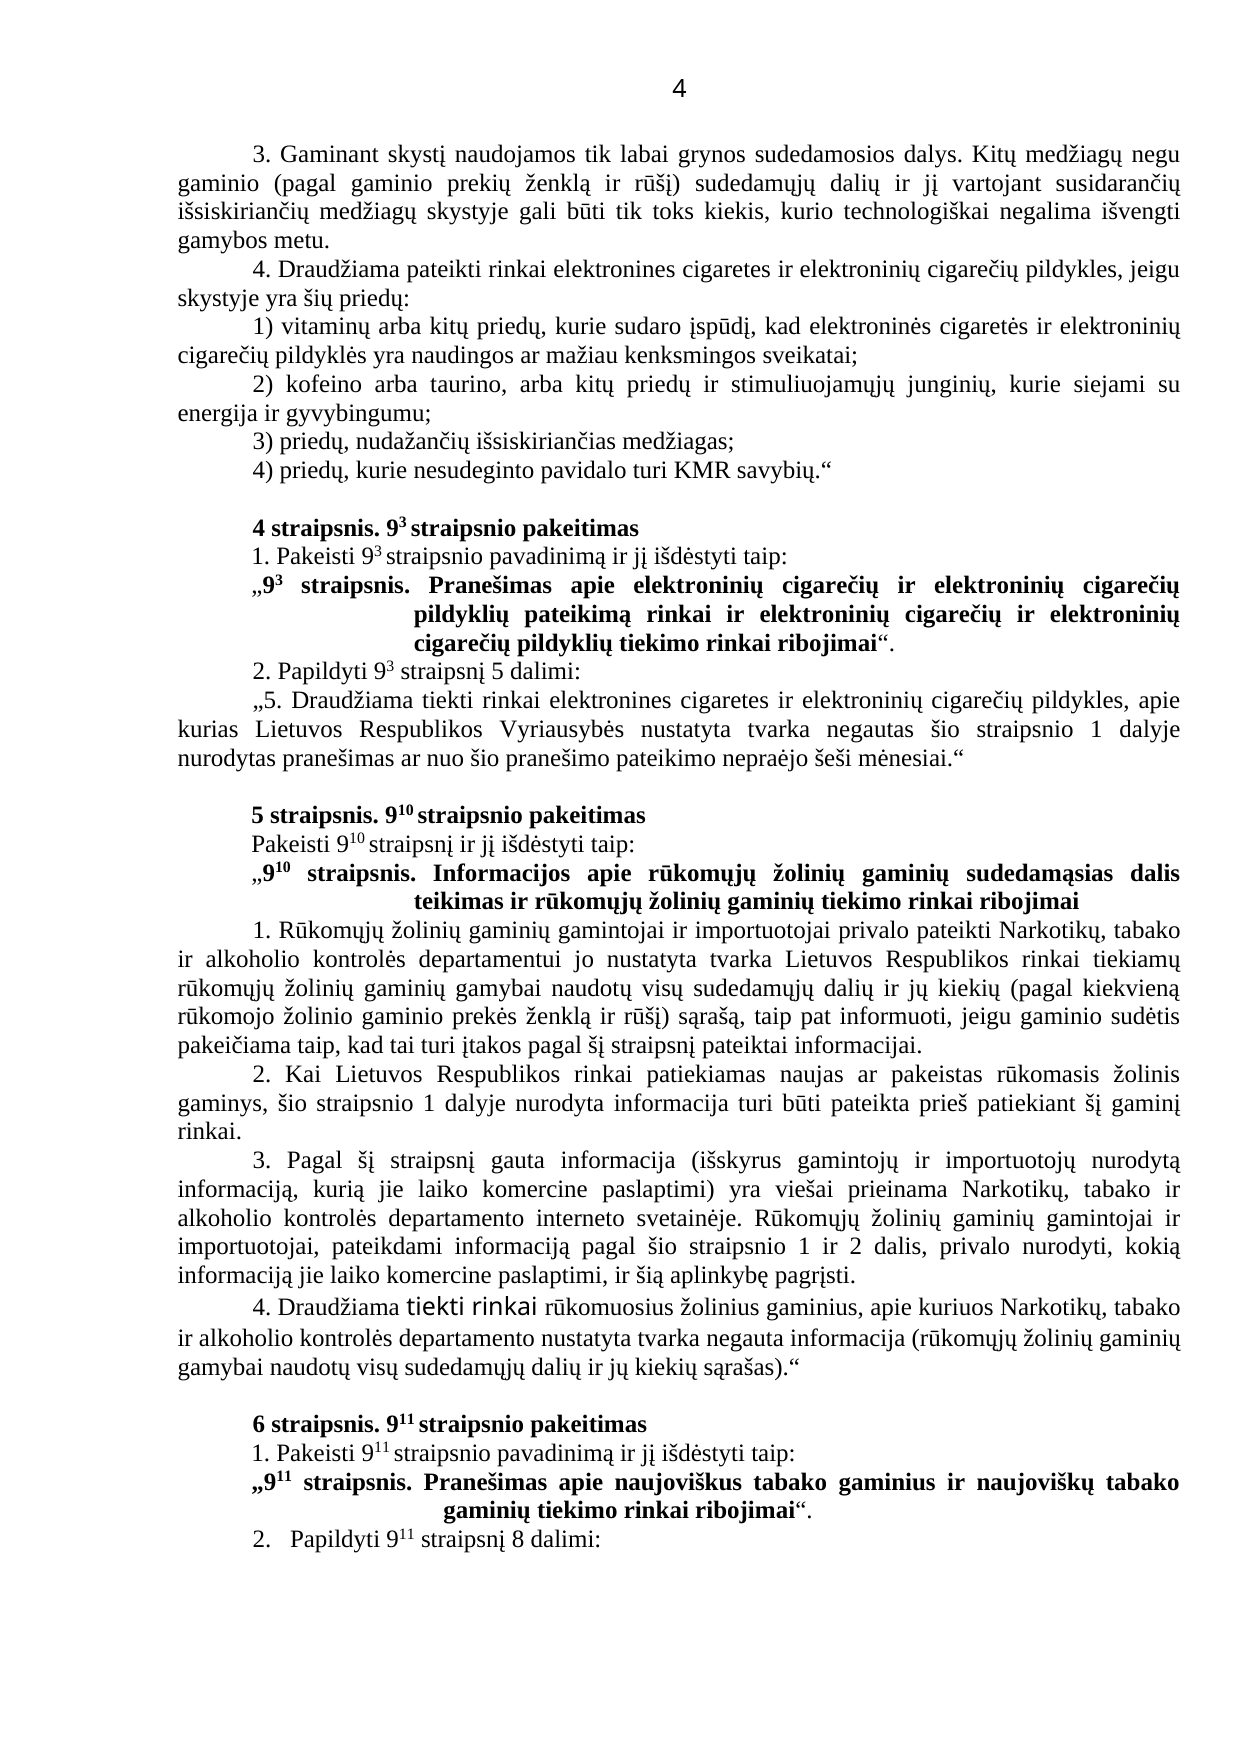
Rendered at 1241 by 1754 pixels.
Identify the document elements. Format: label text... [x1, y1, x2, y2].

text „93 straipsnis. Pranešimas apie elektroninių cigarečių ir elektroninių cigarečių pildyklių pateikimą rinkai ir elektroninių cigarečių ir elektroninių cigarečių pildyklių tiekimo rinkai ribojimai“. [251, 570, 1181, 656]
text 4. Draudžiama tiekti rinkai rūkomuosius žolinius gaminius, apie kuriuos Narkotikų, tabako ir alkoholio kontrolės departamento nustatyta tvarka negauta informacija (rūkomųjų žolinių gaminių gamybai naudotų visų sudedamųjų dalių ir jų kiekių sąrašas).“ [177, 1289, 1181, 1381]
text Pakeisti 910 straipsnį ir jį išdėstyti taip: [177, 829, 1181, 858]
text 3. Gaminant skystį naudojamos tik labai grynos sudedamosios dalys. Kitų medžiagų negu gaminio (pagal gaminio prekių ženklą ir rūšį) sudedamųjų dalių ir jį vartojant susidarančių išsiskiriančių medžiagų skystyje gali būti tik toks kiekis, kurio technologiškai negalima išvengti gamybos metu. [177, 139, 1181, 254]
text 1. Pakeisti 93 straipsnio pavadinimą ir jį išdėstyti taip: [177, 541, 1181, 570]
text 3. Pagal šį straipsnį gauta informacija (išskyrus gamintojų ir importuotojų nurodytą informaciją, kurią jie laiko komercine paslaptimi) yra viešai prieinama Narkotikų, tabako ir alkoholio kontrolės departamento interneto svetainėje. Rūkomųjų žolinių gaminių gamintojai ir importuotojai, pateikdami informaciją pagal šio straipsnio 1 ir 2 dalis, privalo nurodyti, kokią informaciją jie laiko komercine paslaptimi, ir šią aplinkybę pagrįsti. [177, 1145, 1181, 1289]
text 3) priedų, nudažančių išsiskiriančias medžiagas; [177, 426, 1181, 455]
text 4 straipsnis. 93 straipsnio pakeitimas [177, 513, 1181, 541]
text 1) vitaminų arba kitų priedų, kurie sudaro įspūdį, kad elektroninės cigaretės ir elektroninių cigarečių pildyklės yra naudingos ar mažiau kenksmingos sveikatai; [177, 311, 1181, 369]
text 2. Kai Lietuvos Respublikos rinkai patiekiamas naujas ar pakeistas rūkomasis žolinis gaminys, šio straipsnio 1 dalyje nurodyta informacija turi būti pateikta prieš patiekiant šį gaminį rinkai. [177, 1059, 1181, 1145]
text „910 straipsnis. Informacijos apie rūkomųjų žolinių gaminių sudedamąsias dalis teikimas ir rūkomųjų žolinių gaminių tiekimo rinkai ribojimai [251, 858, 1181, 915]
text 2) kofeino arba taurino, arba kitų priedų ir stimuliuojamųjų junginių, kurie siejami su energija ir gyvybingumu; [177, 369, 1181, 426]
text 1. Rūkomųjų žolinių gaminių gamintojai ir importuotojai privalo pateikti Narkotikų, tabako ir alkoholio kontrolės departamentui jo nustatyta tvarka Lietuvos Respublikos rinkai tiekiamų rūkomųjų žolinių gaminių gamybai naudotų visų sudedamųjų dalių ir jų kiekių (pagal kiekvieną rūkomojo žolinio gaminio prekės ženklą ir rūšį) sąrašą, taip pat informuoti, jeigu gaminio sudėtis pakeičiama taip, kad tai turi įtakos pagal šį straipsnį pateiktai informacijai. [177, 915, 1181, 1059]
text 5 straipsnis. 910 straipsnio pakeitimas [177, 800, 1181, 829]
text 2. Papildyti 911 straipsnį 8 dalimi: [252, 1524, 1181, 1553]
text „5. Draudžiama tiekti rinkai elektronines cigaretes ir elektroninių cigarečių pildykles, apie kurias Lietuvos Respublikos Vyriausybės nustatyta tvarka negautas šio straipsnio 1 dalyje nurodytas pranešimas ar nuo šio pranešimo pateikimo nepraėjo šeši mėnesiai.“ [177, 685, 1181, 771]
text „911 straipsnis. Pranešimas apie naujoviškus tabako gaminius ir naujoviškų tabako gaminių tiekimo rinkai ribojimai“. [251, 1467, 1181, 1524]
text 4. Draudžiama pateikti rinkai elektronines cigaretes ir elektroninių cigarečių pildykles, jeigu skystyje yra šių priedų: [177, 254, 1181, 311]
text 4) priedų, kurie nesudeginto pavidalo turi KMR savybių.“ [177, 455, 1181, 484]
text 2. Papildyti 93 straipsnį 5 dalimi: [177, 656, 1181, 685]
text 1. Pakeisti 911 straipsnio pavadinimą ir jį išdėstyti taip: [177, 1438, 1181, 1467]
text 6 straipsnis. 911 straipsnio pakeitimas [177, 1409, 1181, 1438]
